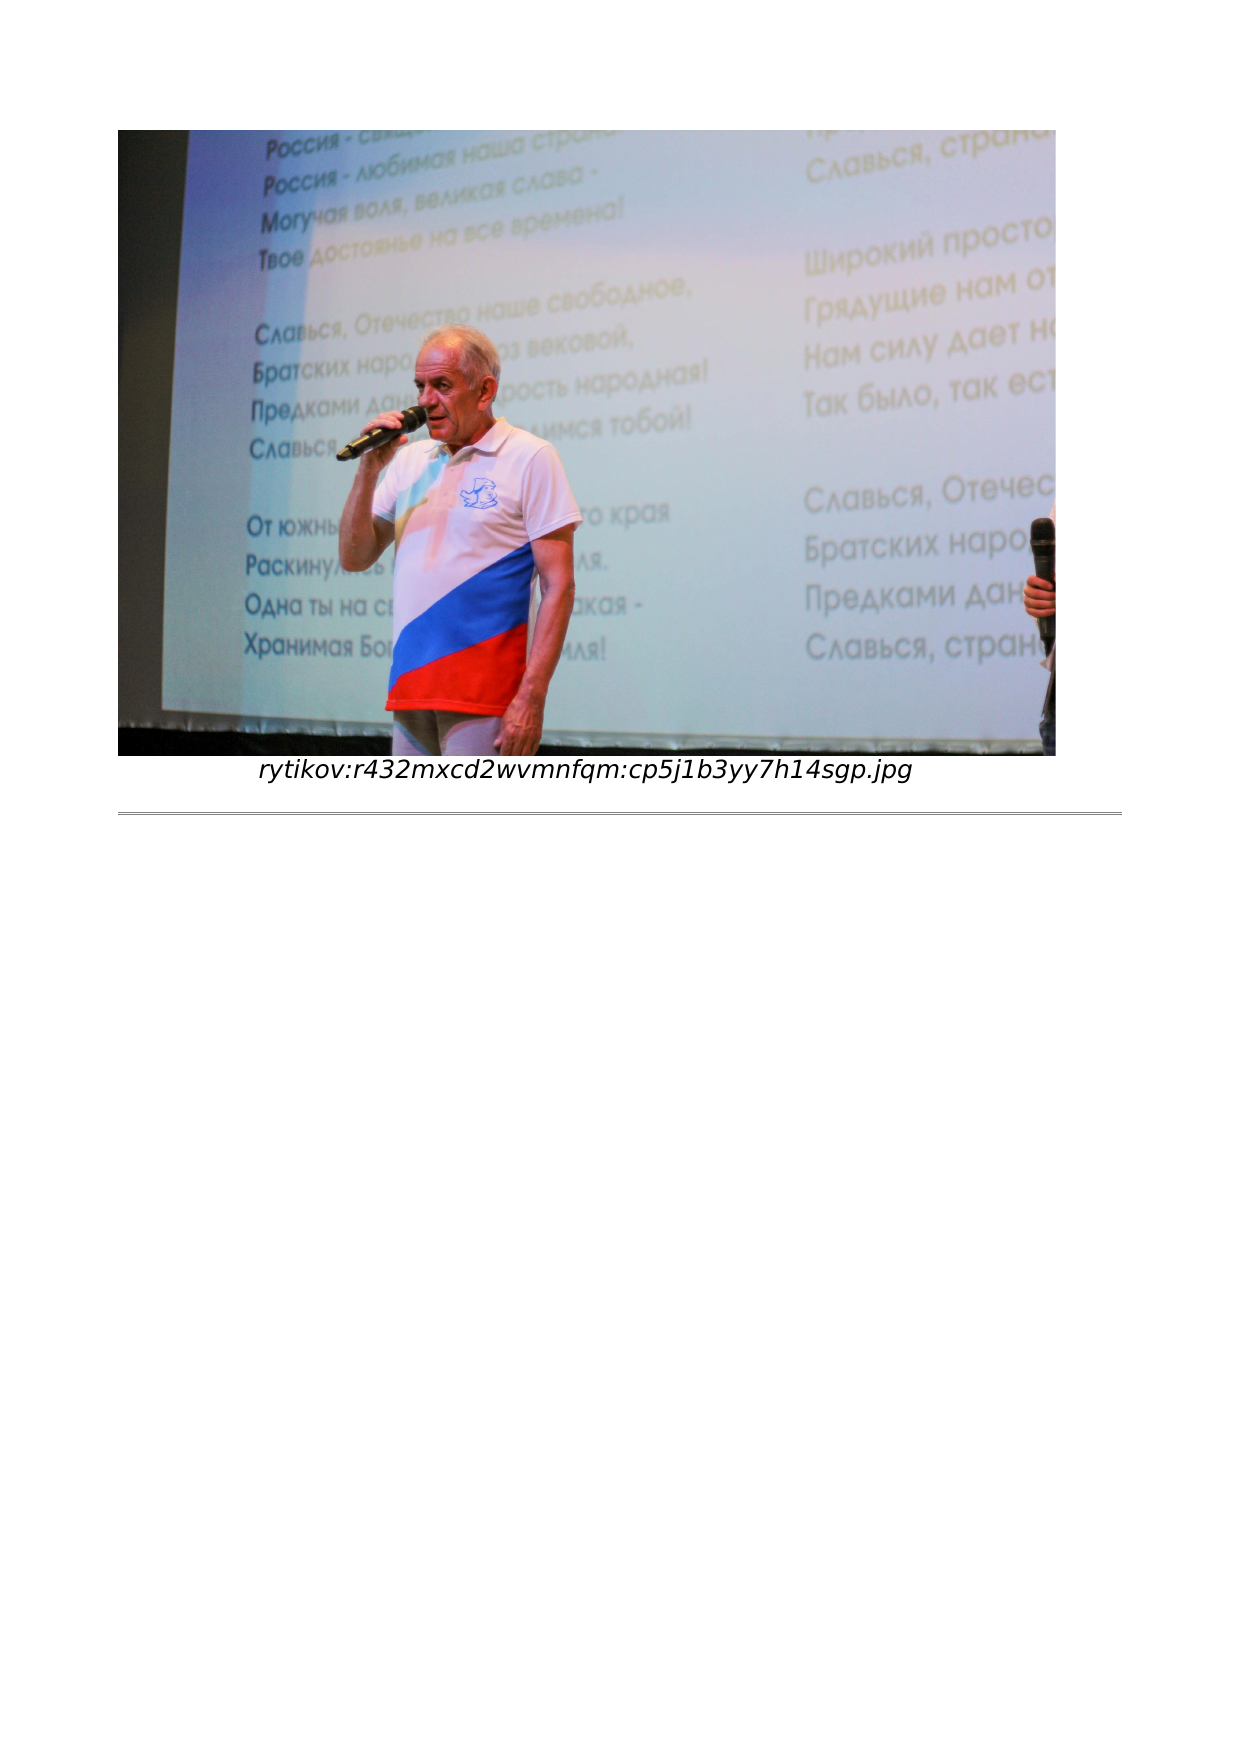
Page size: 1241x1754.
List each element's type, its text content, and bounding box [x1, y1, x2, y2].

picture [118, 130, 1056, 756]
text rytikov:r432mxcd2wvmnfqm:cp5j1b3yy7h14sgp.jpg [118, 756, 1056, 785]
